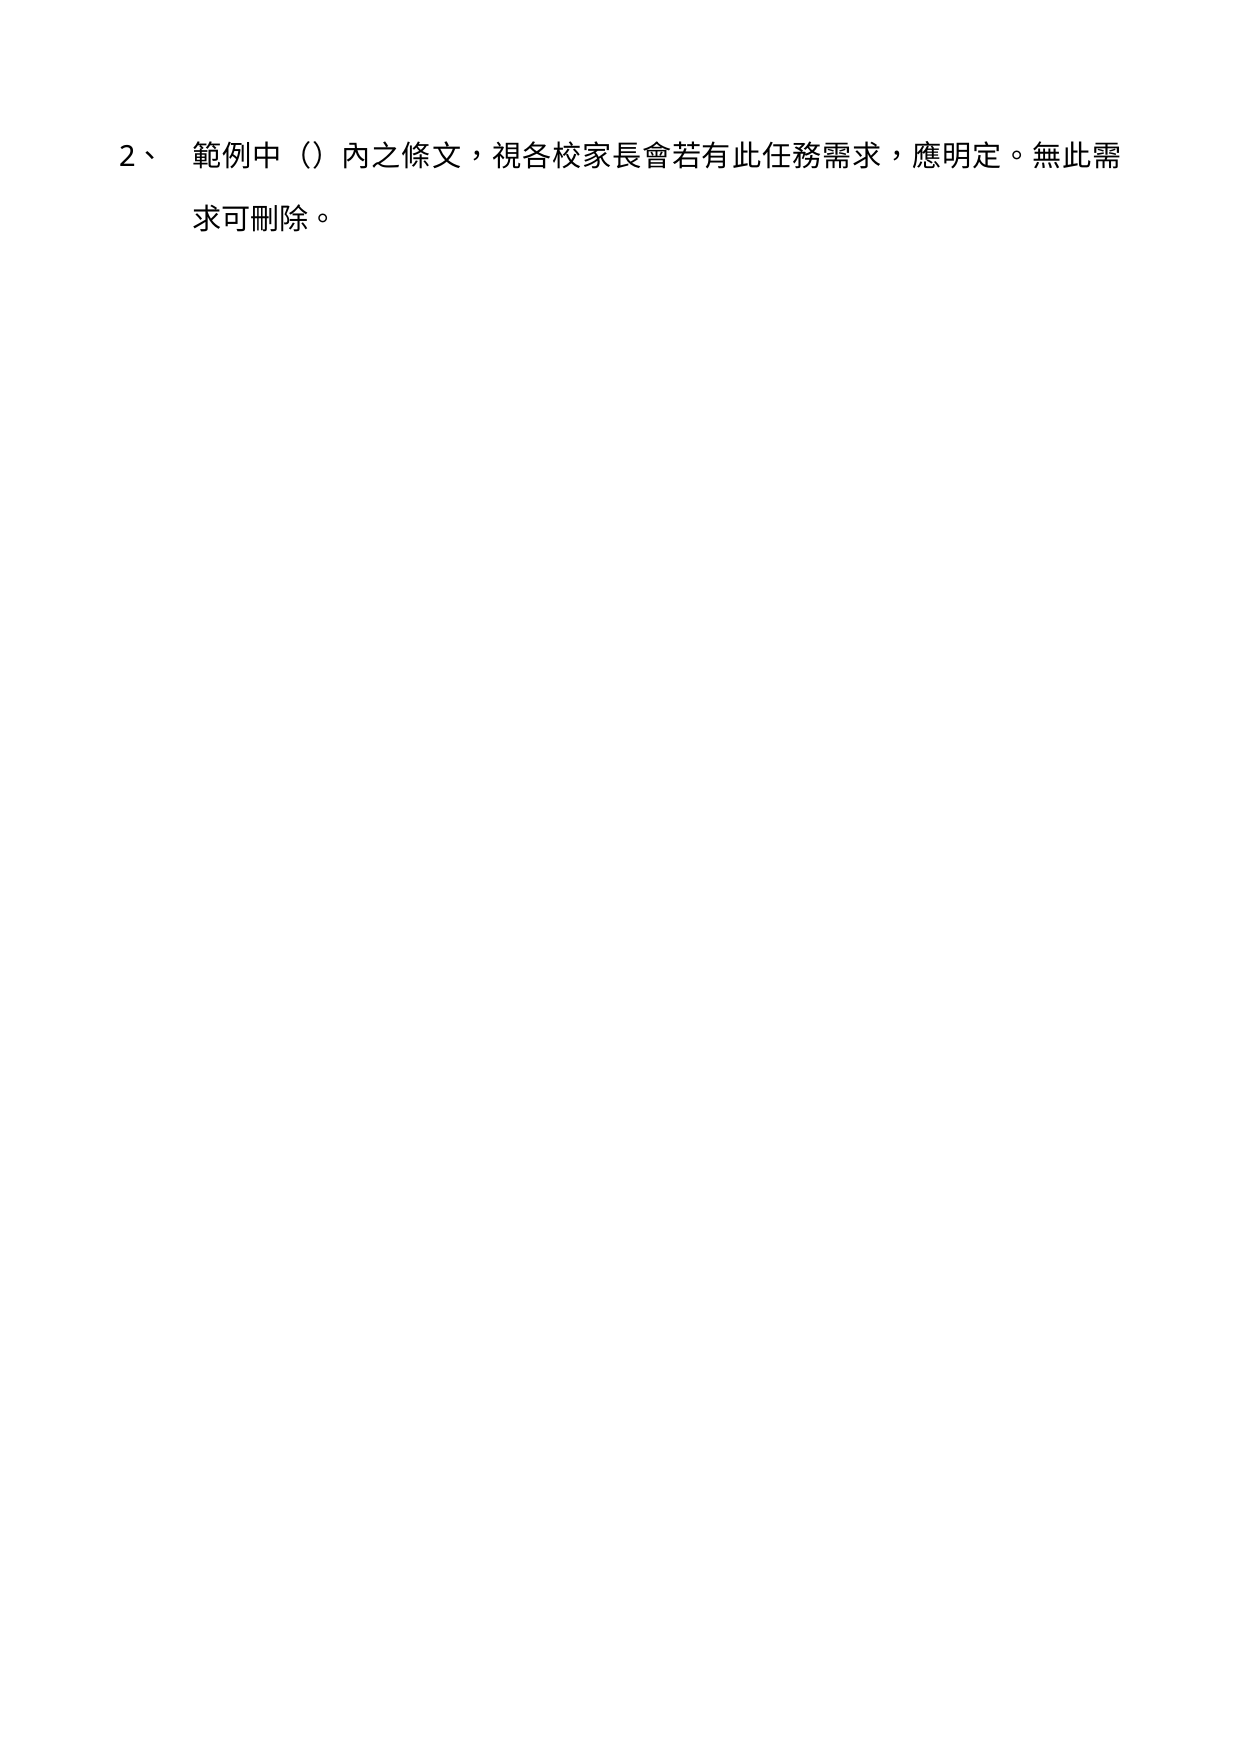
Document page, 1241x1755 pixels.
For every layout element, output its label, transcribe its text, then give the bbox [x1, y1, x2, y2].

list 範例中（）內之條文，視各校家長會若有此任務需求，應明定。無此需求可刪除。 [118, 112, 1122, 237]
